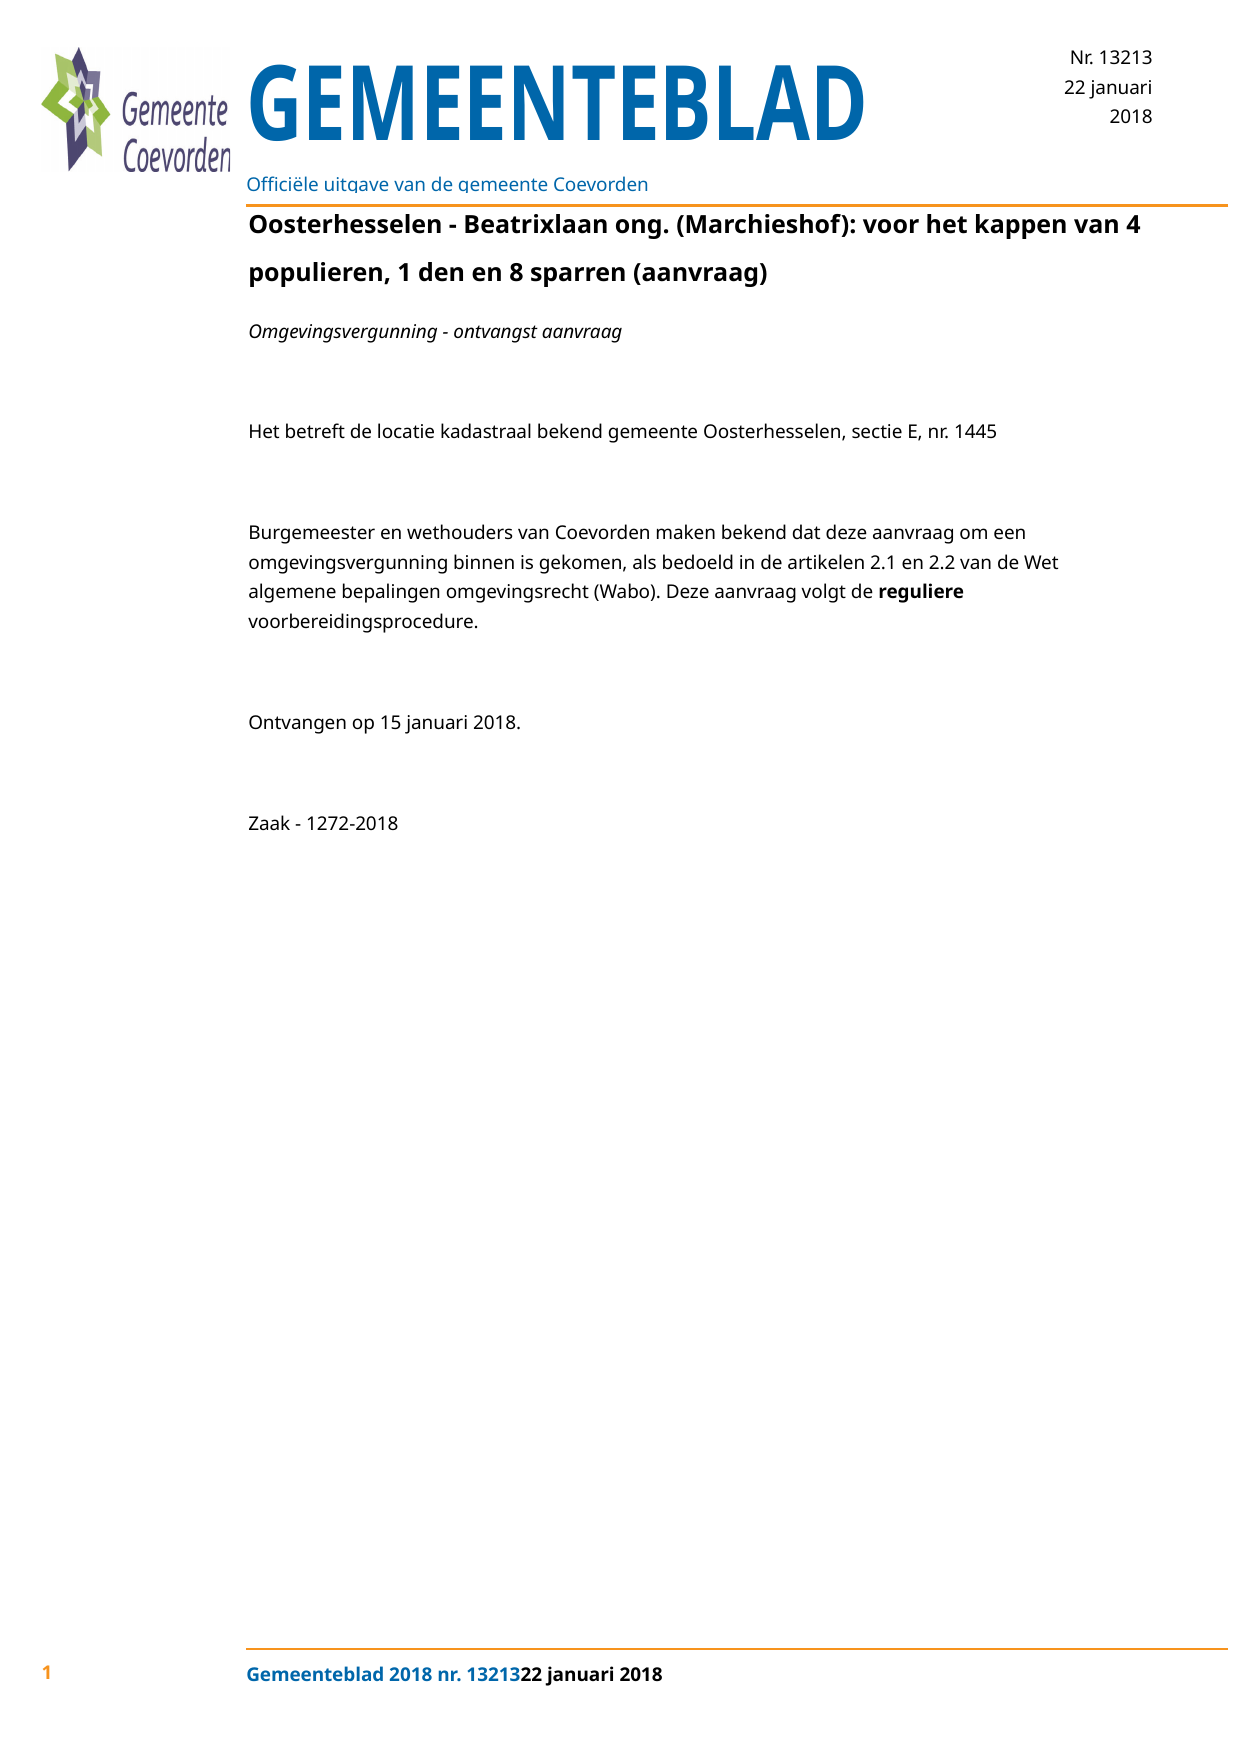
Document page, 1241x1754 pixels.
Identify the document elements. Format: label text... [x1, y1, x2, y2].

text Oosterhesselen - Beatrixlaan ong. (Marchieshof): voor het kappen van 4 populieren, 1 den en 8 sparren (aanvraag) [248, 207, 1152, 288]
text Het betreft de locatie kadastraal bekend gemeente Oosterhesselen, sectie E, nr. 1445 [248, 419, 1152, 444]
text Omgevingsvergunning - ontvangst aanvraag [248, 318, 1152, 344]
picture [41, 47, 231, 172]
text Ontvangen op 15 januari 2018. [248, 709, 1152, 735]
text Zaak - 1272-2018 [248, 810, 1152, 836]
text Burgemeester en wethouders van Coevorden maken bekend dat deze aanvraag om een omgevingsvergunning binnen is gekomen, als bedoeld in de artikelen 2.1 en 2.2 van de Wet algemene bepalingen omgevingsrecht (Wabo). Deze aanvraag volgt de reguliere voorbereidingsprocedure. [248, 519, 1152, 634]
